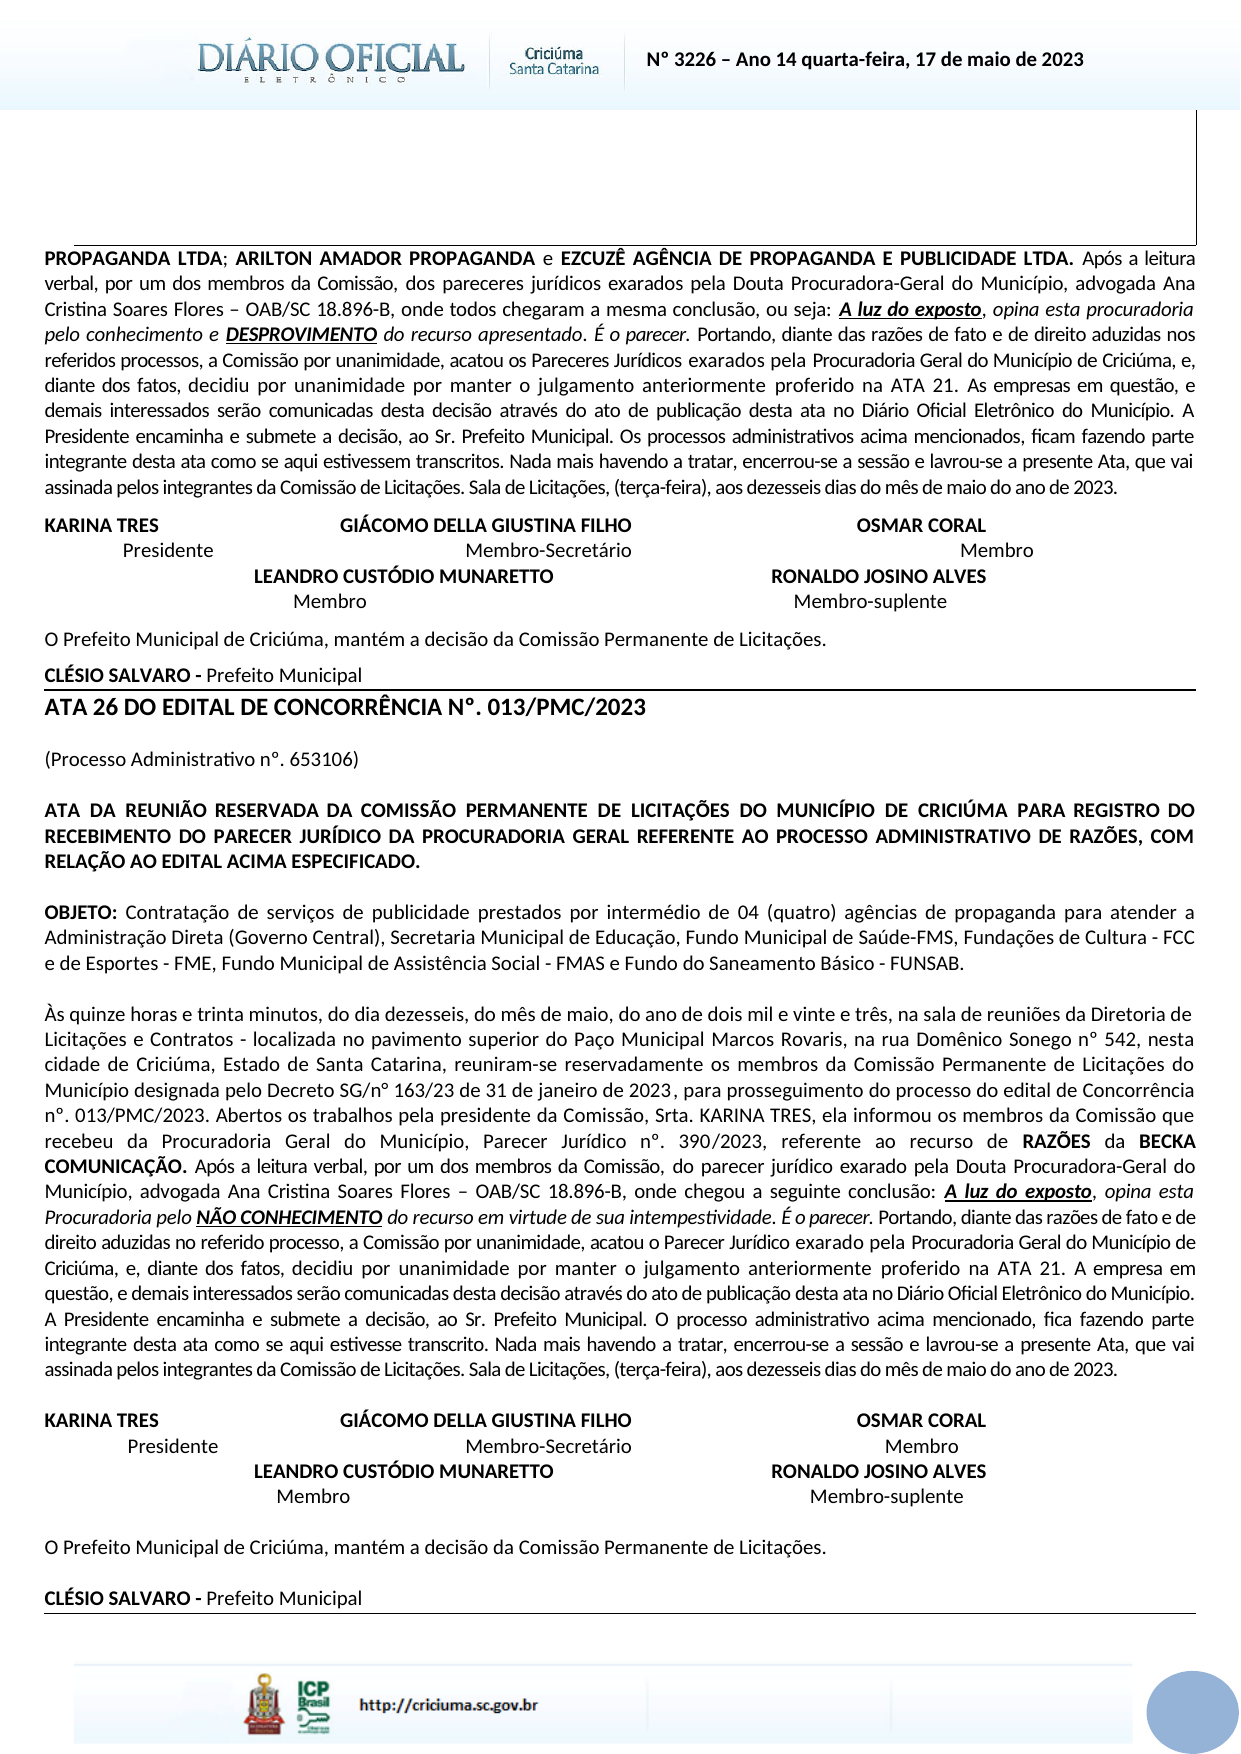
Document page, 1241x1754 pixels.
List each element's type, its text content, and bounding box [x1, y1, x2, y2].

text CLÉSIO SALVARO - Prefeito Municipal [44, 662, 1196, 689]
text Presidente Membro-Secretário Membro [44, 1433, 1196, 1458]
text ATA 26 DO EDITAL DE CONCORRÊNCIA Nº. 013/PMC/2023 [44, 691, 1196, 721]
text ATA DA REUNIÃO RESERVADA DA COMISSÃO PERMANENTE DE LICITAÇÕES DO MUNICÍPIO DE CRICIÚMA PARA REGISTRO DO RECEBIMENTO DO PARECER JURÍDICO DA PROCURADORIA GERAL REFERENTE AO PROCESSO ADMINISTRATIVO DE RAZÕES, COM RELAÇÃO AO EDITAL ACIMA ESPECIFICADO. [44, 797, 1196, 874]
text LEANDRO CUSTÓDIO MUNARETTO RONALDO JOSINO ALVES [44, 1458, 1196, 1484]
text Presidente Membro-Secretário Membro [44, 537, 1196, 563]
text PROPAGANDA LTDA; ARILTON AMADOR PROPAGANDA e EZCUZÊ AGÊNCIA DE PROPAGANDA E PUBLICIDADE LTDA. Após a leitura verbal, por um dos membros da Comissão, dos pareceres jurídicos exarados pela Douta Procuradora-Geral do Município, advogada Ana Cristina Soares Flores – OAB/SC 18.896-B, onde todos chegaram a mesma conclusão, ou seja: A luz do exposto, opina esta procuradoria pelo conhecimento e DESPROVIMENTO do recurso apresentado. É o parecer. Portando, diante das razões de fato e de direito aduzidas nos referidos processos, a Comissão por unanimidade, acatou os Pareceres Jurídicos exarados pela Procuradoria Geral do Município de Criciúma, e, diante dos fatos, decidiu por unanimidade por manter o julgamento anteriormente proferido na ATA 21. As empresas em questão, e demais interessados serão comunicadas desta decisão através do ato de publicação desta ata no Diário Oficial Eletrônico do Município. A Presidente encaminha e submete a decisão, ao Sr. Prefeito Municipal. Os processos administrativos acima mencionados, ficam fazendo parte integrante desta ata como se aqui estivessem transcritos. Nada mais havendo a tratar, encerrou-se a sessão e lavrou-se a presente Ata, que vai assinada pelos integrantes da Comissão de Licitações. Sala de Licitações, (terça-feira), aos dezesseis dias do mês de maio do ano de 2023. [44, 245, 1196, 499]
text KARINA TRES GIÁCOMO DELLA GIUSTINA FILHO OSMAR CORAL [44, 1407, 1196, 1433]
text (Processo Administrativo nº. 653106) [44, 747, 1196, 772]
text LEANDRO CUSTÓDIO MUNARETTO RONALDO JOSINO ALVES [44, 563, 1196, 588]
text Às quinze horas e trinta minutos, do dia dezesseis, do mês de maio, do ano de dois mil e vinte e três, na sala de reuniões da Diretoria de Licitações e Contratos - localizada no pavimento superior do Paço Municipal Marcos Rovaris, na rua Domênico Sonego nº 542, nesta cidade de Criciúma, Estado de Santa Catarina, reuniram-se reservadamente os membros da Comissão Permanente de Licitações do Município designada pelo Decreto SG/n° 163/23 de 31 de janeiro de 2023, para prosseguimento do processo do edital de Concorrência nº. 013/PMC/2023. Abertos os trabalhos pela presidente da Comissão, Srta. KARINA TRES, ela informou os membros da Comissão que recebeu da Procuradoria Geral do Município, Parecer Jurídico nº. 390/2023, referente ao recurso de RAZÕES da BECKA COMUNICAÇÃO. Após a leitura verbal, por um dos membros da Comissão, do parecer jurídico exarado pela Douta Procuradora-Geral do Município, advogada Ana Cristina Soares Flores – OAB/SC 18.896-B, onde chegou a seguinte conclusão: A luz do exposto, opina esta Procuradoria pelo NÃO CONHECIMENTO do recurso em virtude de sua intempestividade. É o parecer. Portando, diante das razões de fato e de direito aduzidas no referido processo, a Comissão por unanimidade, acatou o Parecer Jurídico exarado pela Procuradoria Geral do Município de Criciúma, e, diante dos fatos, decidiu por unanimidade por manter o julgamento anteriormente proferido na ATA 21. A empresa em questão, e demais interessados serão comunicadas desta decisão através do ato de publicação desta ata no Diário Oficial Eletrônico do Município. A Presidente encaminha e submete a decisão, ao Sr. Prefeito Municipal. O processo administrativo acima mencionado, fica fazendo parte integrante desta ata como se aqui estivesse transcrito. Nada mais havendo a tratar, encerrou-se a sessão e lavrou-se a presente Ata, que vai assinada pelos integrantes da Comissão de Licitações. Sala de Licitações, (terça-feira), aos dezesseis dias do mês de maio do ano de 2023. [44, 1001, 1196, 1382]
text Membro Membro-suplente [44, 588, 1196, 614]
text O Prefeito Municipal de Criciúma, mantém a decisão da Comissão Permanente de Licitações. [44, 1534, 1196, 1560]
text OBJETO: Contratação de serviços de publicidade prestados por intermédio de 04 (quatro) agências de propaganda para atender a Administração Direta (Governo Central), Secretaria Municipal de Educação, Fundo Municipal de Saúde-FMS, Fundações de Cultura - FCC e de Esportes - FME, Fundo Municipal de Assistência Social - FMAS e Fundo do Saneamento Básico - FUNSAB. [44, 899, 1197, 975]
text O Prefeito Municipal de Criciúma, mantém a decisão da Comissão Permanente de Licitações. [44, 626, 1196, 652]
text KARINA TRES GIÁCOMO DELLA GIUSTINA FILHO OSMAR CORAL [44, 512, 1196, 537]
text Membro Membro-suplente [44, 1484, 1196, 1509]
text CLÉSIO SALVARO - Prefeito Municipal [44, 1585, 1196, 1613]
